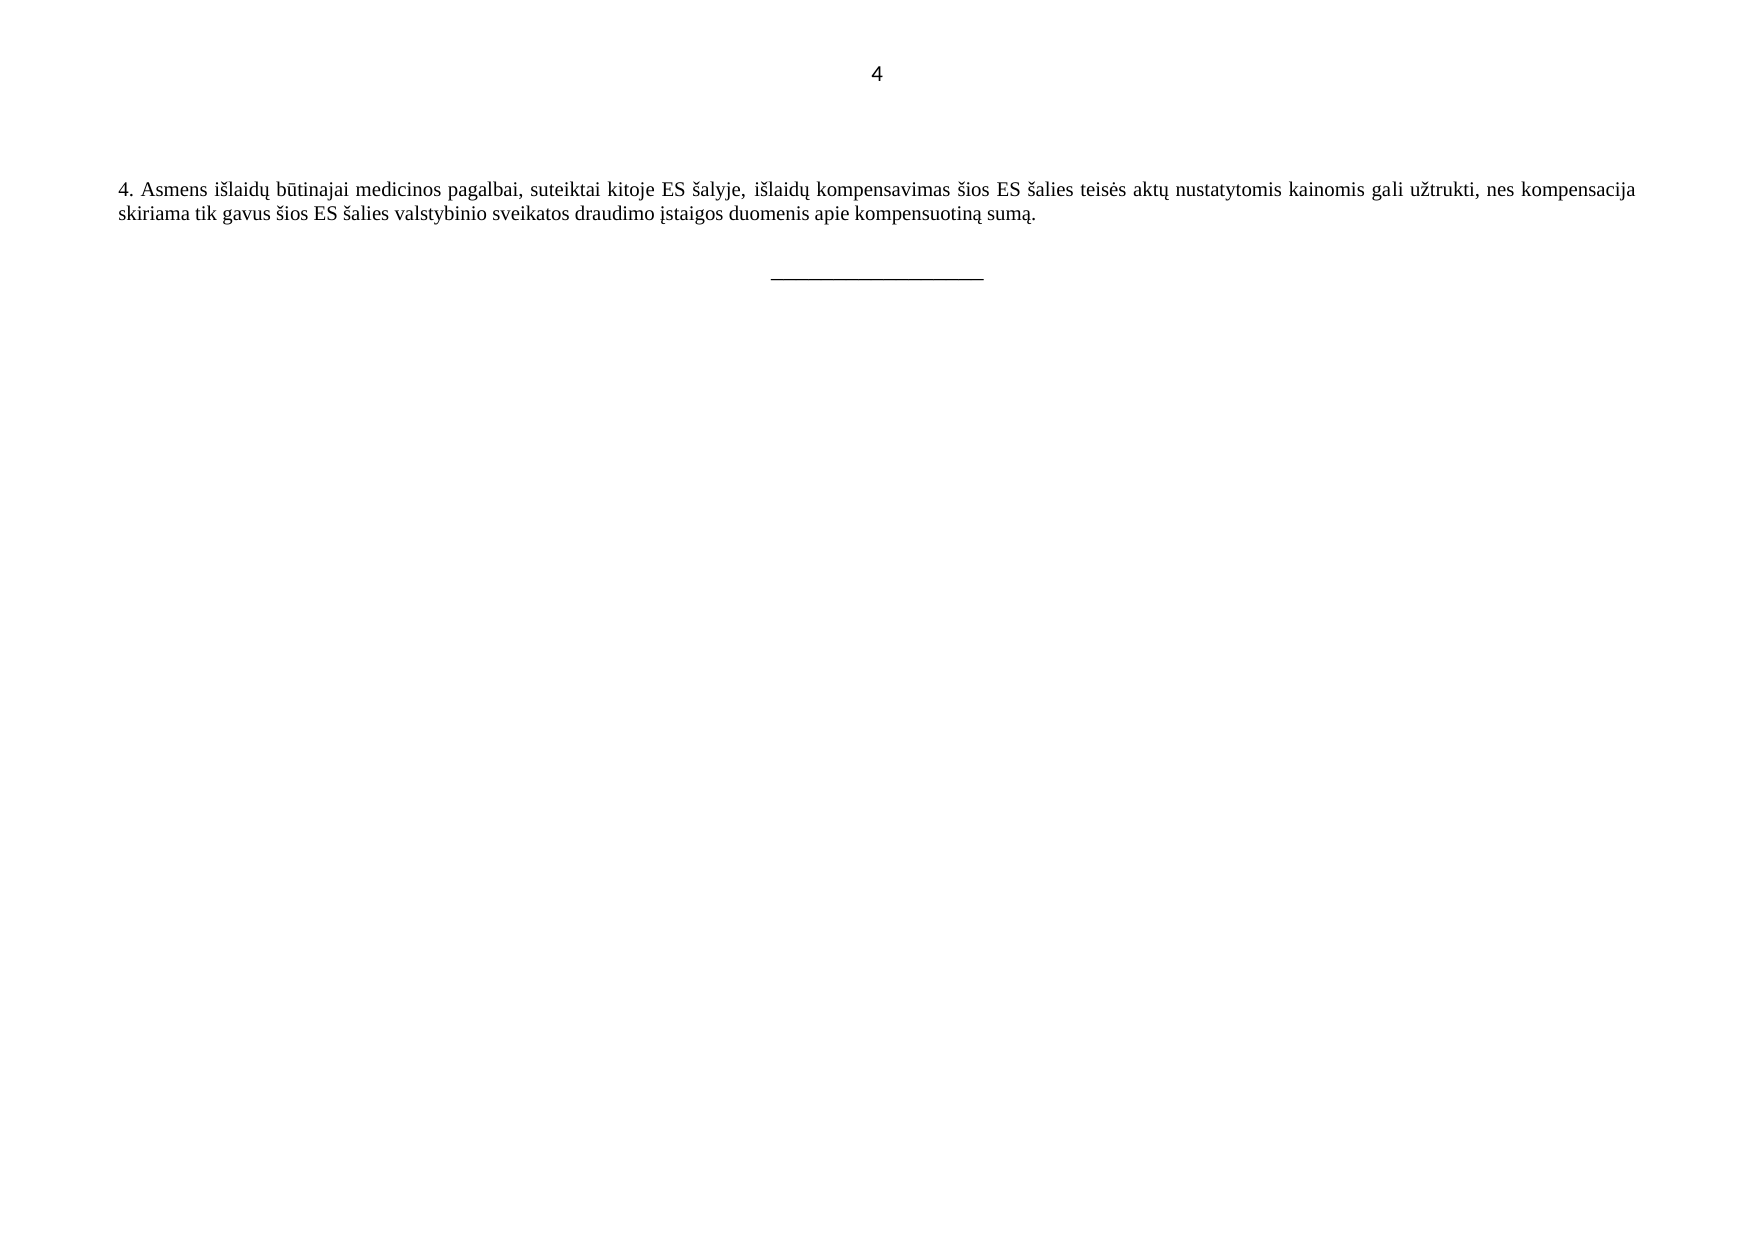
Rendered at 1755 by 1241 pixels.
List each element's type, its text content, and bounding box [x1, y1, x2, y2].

text _________________ [118, 254, 1636, 283]
text 4. Asmens išlaidų būtinajai medicinos pagalbai, suteiktai kitoje ES šalyje, išlaidų kompensavimas šios ES šalies teisės aktų nustatytomis kainomis gali užtrukti, nes kompensacija skiriama tik gavus šios ES šalies valstybinio sveikatos draudimo įstaigos duomenis apie kompensuotiną sumą. [118, 177, 1636, 225]
